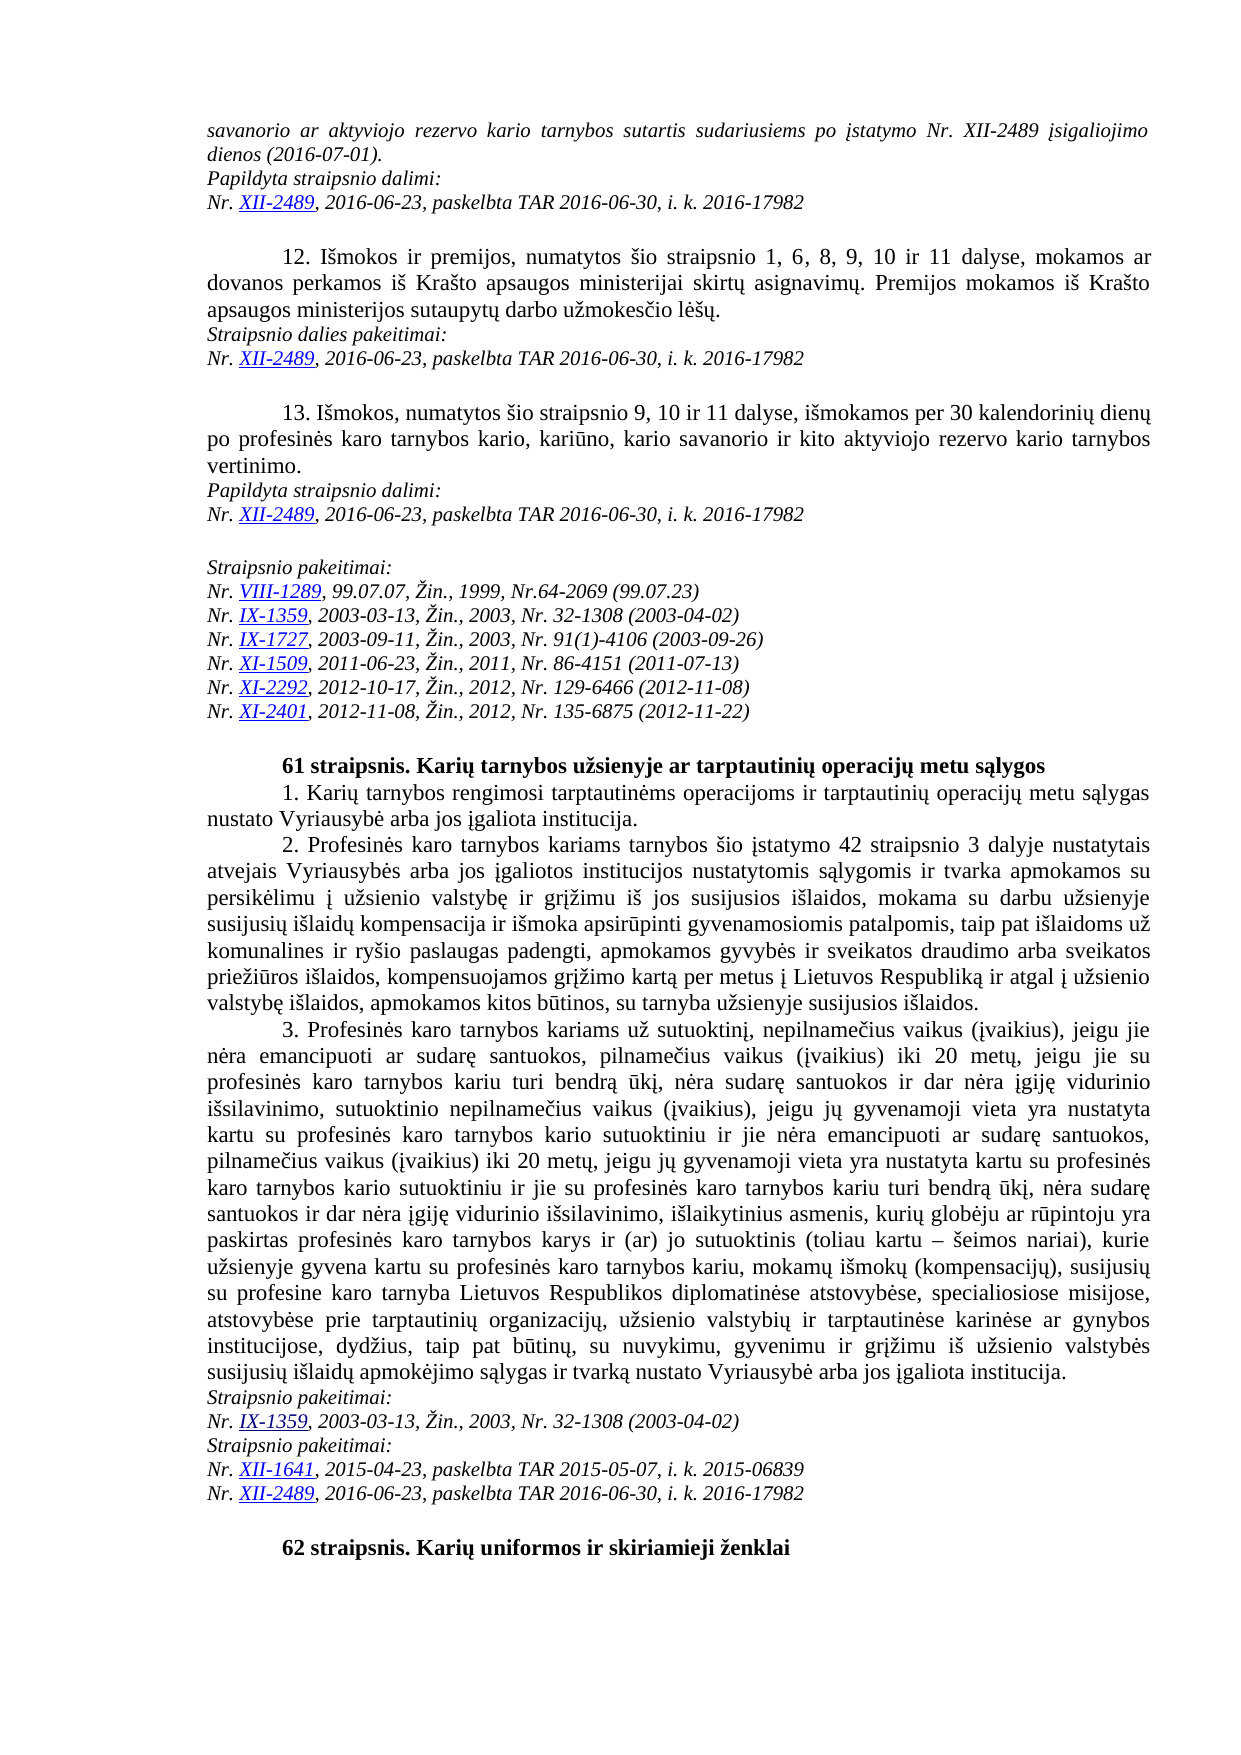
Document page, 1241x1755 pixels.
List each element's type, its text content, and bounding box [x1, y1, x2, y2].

text Nr. XII-1641, 2015-04-23, paskelbta TAR 2015-05-07, i. k. 2015-06839 [207, 1457, 1152, 1481]
text Nr. IX-1727, 2003-09-11, Žin., 2003, Nr. 91(1)-4106 (2003-09-26) [207, 627, 1152, 651]
text Nr. VIII-1289, 99.07.07, Žin., 1999, Nr.64-2069 (99.07.23) [207, 579, 1152, 603]
text 1. Karių tarnybos rengimosi tarptautinėms operacijoms ir tarptautinių operacijų metu sąlygas nustato Vyriausybė arba jos įgaliota institucija. [207, 778, 1152, 831]
text Nr. XII-2489, 2016-06-23, paskelbta TAR 2016-06-30, i. k. 2016-17982 [207, 190, 1152, 214]
text Straipsnio pakeitimai: [207, 1385, 1152, 1409]
text 3. Profesinės karo tarnybos kariams už sutuoktinį, nepilnamečius vaikus (įvaikius), jeigu jie nėra emancipuoti ar sudarę santuokos, pilnamečius vaikus (įvaikius) iki 20 metų, jeigu jie su profesinės karo tarnybos kariu turi bendrą ūkį, nėra sudarę santuokos ir dar nėra įgiję vidurinio išsilavinimo, sutuoktinio nepilnamečius vaikus (įvaikius), jeigu jų gyvenamoji vieta yra nustatyta kartu su profesinės karo tarnybos kario sutuoktiniu ir jie nėra emancipuoti ar sudarę santuokos, pilnamečius vaikus (įvaikius) iki 20 metų, jeigu jų gyvenamoji vieta yra nustatyta kartu su profesinės karo tarnybos kario sutuoktiniu ir jie su profesinės karo tarnybos kariu turi bendrą ūkį, nėra sudarę santuokos ir dar nėra įgiję vidurinio išsilavinimo, išlaikytinius asmenis, kurių globėju ar rūpintoju yra paskirtas profesinės karo tarnybos karys ir (ar) jo sutuoktinis (toliau kartu – šeimos nariai), kurie užsienyje gyvena kartu su profesinės karo tarnybos kariu, mokamų išmokų (kompensacijų), susijusių su profesine karo tarnyba Lietuvos Respublikos diplomatinėse atstovybėse, specialiosiose misijose, atstovybėse prie tarptautinių organizacijų, užsienio valstybių ir tarptautinėse karinėse ar gynybos institucijose, dydžius, taip pat būtinų, su nuvykimu, gyvenimu ir grįžimu iš užsienio valstybės susijusių išlaidų apmokėjimo sąlygas ir tvarką nustato Vyriausybė arba jos įgaliota institucija. [207, 1016, 1152, 1385]
text Nr. XII-2489, 2016-06-23, paskelbta TAR 2016-06-30, i. k. 2016-17982 [207, 502, 1152, 526]
text Nr. XI-2401, 2012-11-08, Žin., 2012, Nr. 135-6875 (2012-11-22) [207, 699, 1152, 723]
text 61 straipsnis. Karių tarnybos užsienyje ar tarptautinių operacijų metu sąlygos [207, 752, 1152, 778]
text Papildyta straipsnio dalimi: [207, 478, 1152, 502]
text Nr. XII-2489, 2016-06-23, paskelbta TAR 2016-06-30, i. k. 2016-17982 [207, 1481, 1152, 1505]
text savanorio ar aktyviojo rezervo kario tarnybos sutartis sudariusiems po įstatymo Nr. XII-2489 įsigaliojimo dienos (2016-07-01). [207, 118, 1152, 166]
text Straipsnio pakeitimai: [207, 1433, 1152, 1457]
text Nr. XI-2292, 2012-10-17, Žin., 2012, Nr. 129-6466 (2012-11-08) [207, 675, 1152, 699]
text Nr. IX-1359, 2003-03-13, Žin., 2003, Nr. 32-1308 (2003-04-02) [207, 603, 1152, 627]
text Straipsnio dalies pakeitimai: [207, 322, 1152, 346]
text 12. Išmokos ir premijos, numatytos šio straipsnio 1, 6, 8, 9, 10 ir 11 dalyse, mokamos ar dovanos perkamos iš Krašto apsaugos ministerijai skirtų asignavimų. Premijos mokamos iš Krašto apsaugos ministerijos sutaupytų darbo užmokesčio lėšų. [207, 243, 1152, 322]
text 62 straipsnis. Karių uniformos ir skiriamieji ženklai [207, 1534, 1152, 1560]
text Nr. IX-1359, 2003-03-13, Žin., 2003, Nr. 32-1308 (2003-04-02) [207, 1409, 1152, 1433]
text Nr. XI-1509, 2011-06-23, Žin., 2011, Nr. 86-4151 (2011-07-13) [207, 651, 1152, 675]
text Papildyta straipsnio dalimi: [207, 166, 1152, 190]
text Nr. XII-2489, 2016-06-23, paskelbta TAR 2016-06-30, i. k. 2016-17982 [207, 346, 1152, 370]
text 2. Profesinės karo tarnybos kariams tarnybos šio įstatymo 42 straipsnio 3 dalyje nustatytais atvejais Vyriausybės arba jos įgaliotos institucijos nustatytomis sąlygomis ir tvarka apmokamos su persikėlimu į užsienio valstybę ir grįžimu iš jos susijusios išlaidos, mokama su darbu užsienyje susijusių išlaidų kompensacija ir išmoka apsirūpinti gyvenamosiomis patalpomis, taip pat išlaidoms už komunalines ir ryšio paslaugas padengti, apmokamos gyvybės ir sveikatos draudimo arba sveikatos priežiūros išlaidos, kompensuojamos grįžimo kartą per metus į Lietuvos Respubliką ir atgal į užsienio valstybę išlaidos, apmokamos kitos būtinos, su tarnyba užsienyje susijusios išlaidos. [207, 831, 1152, 1016]
text Straipsnio pakeitimai: [207, 555, 1152, 579]
text 13. Išmokos, numatytos šio straipsnio 9, 10 ir 11 dalyse, išmokamos per 30 kalendorinių dienų po profesinės karo tarnybos kario, kariūno, kario savanorio ir kito aktyviojo rezervo kario tarnybos vertinimo. [207, 399, 1152, 478]
